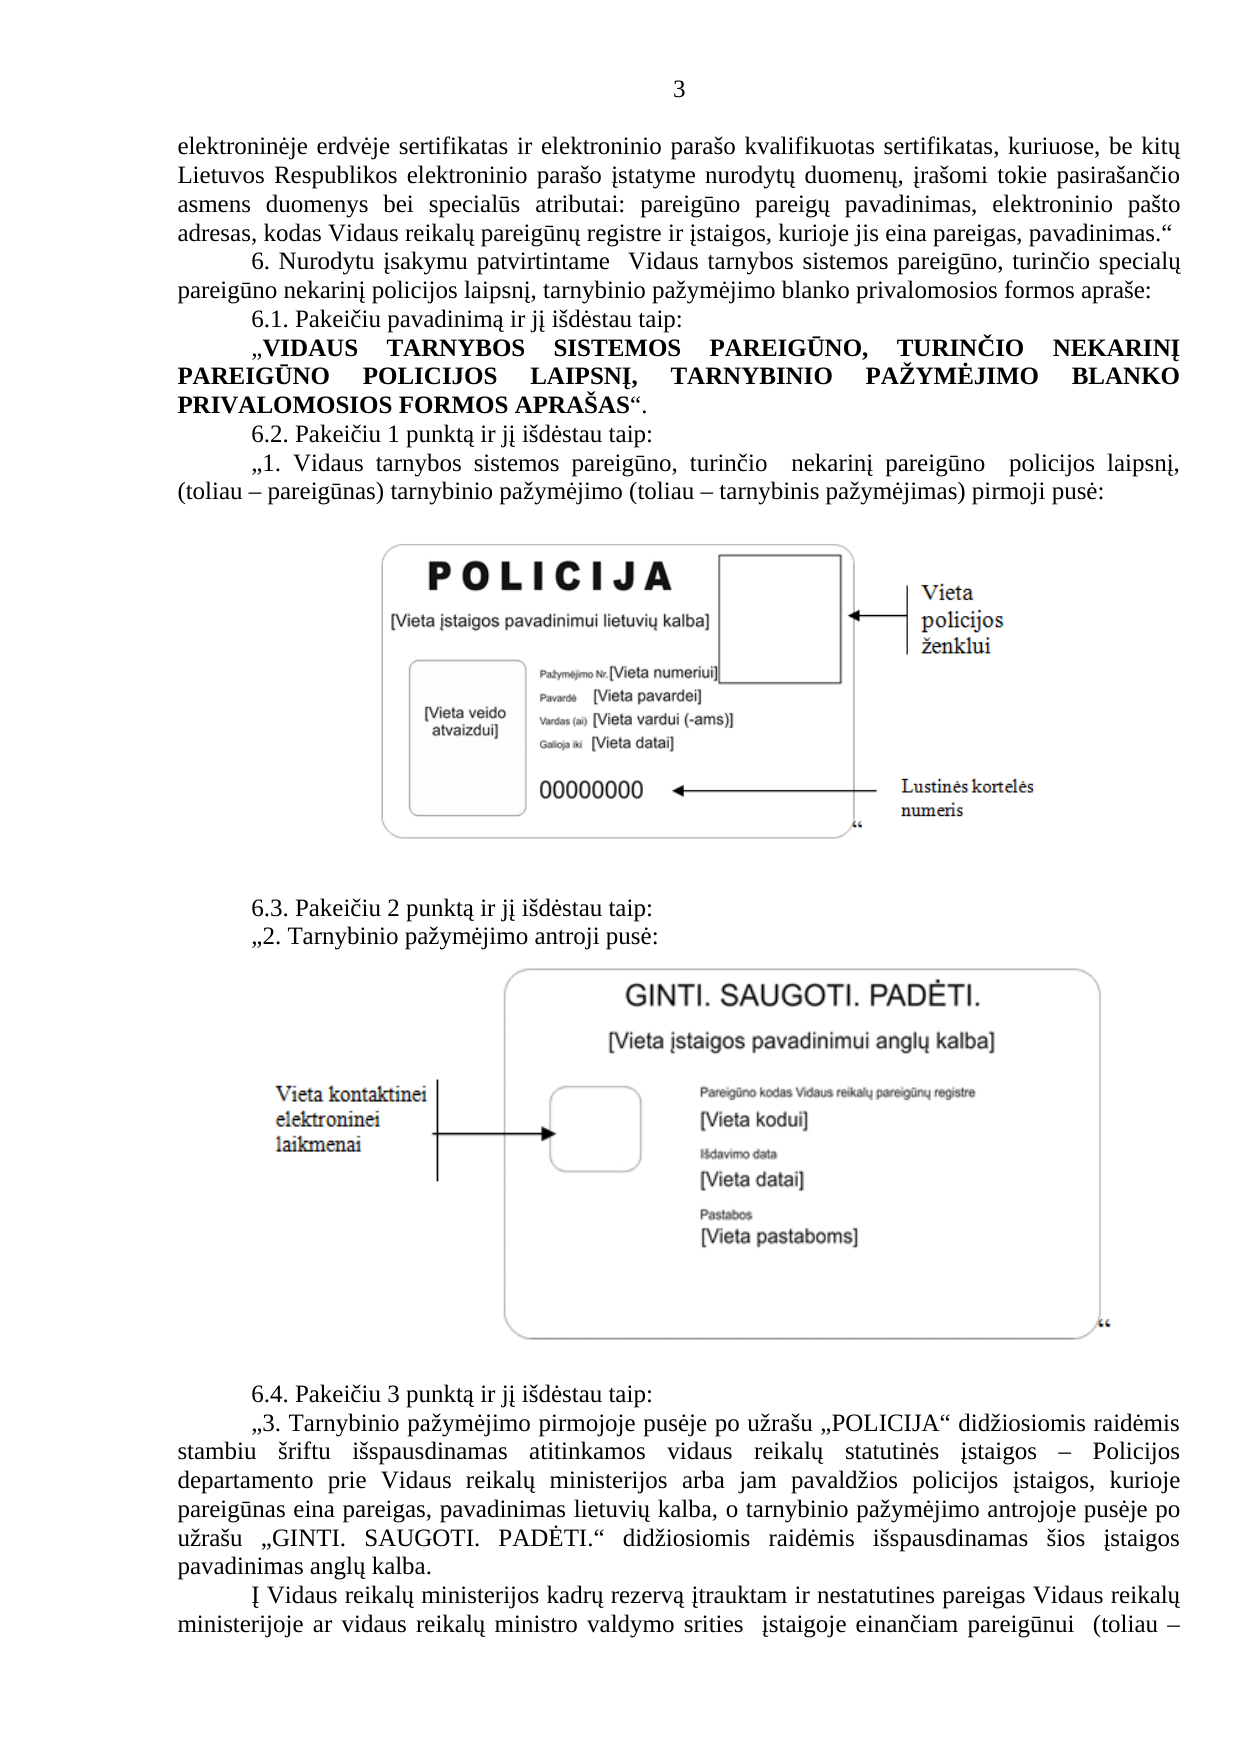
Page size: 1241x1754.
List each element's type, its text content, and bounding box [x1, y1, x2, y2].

text 6.3. Pakeičiu 2 punktą ir jį išdėstau taip: [177, 893, 1181, 921]
text „1. Vidaus tarnybos sistemos pareigūno, turinčio nekarinį pareigūno policijos laipsnį, (toliau – pareigūnas) tarnybinio pažymėjimo (toliau – tarnybinis pažymėjimas) pirmoji pusė: [177, 448, 1181, 505]
text Į Vidaus reikalų ministerijos kadrų rezervą įtrauktam ir nestatutines pareigas Vidaus reikalų ministerijoje ar vidaus reikalų ministro valdymo srities įstaigoje einančiam pareigūnui (toliau – [177, 1580, 1181, 1638]
text 6.1. Pakeičiu pavadinimą ir jį išdėstau taip: [177, 304, 1181, 333]
text elektroninėje erdvėje sertifikatas ir elektroninio parašo kvalifikuotas sertifikatas, kuriuose, be kitų Lietuvos Respublikos elektroninio parašo įstatyme nurodytų duomenų, įrašomi tokie pasirašančio asmens duomenys bei specialūs atributai: pareigūno pareigų pavadinimas, elektroninio pašto adresas, kodas Vidaus reikalų pareigūnų registre ir įstaigos, kurioje jis eina pareigas, pavadinimas.“ [177, 131, 1181, 246]
text „2. Tarnybinio pažymėjimo antroji pusė: [177, 921, 1181, 950]
text 6.2. Pakeičiu 1 punktą ir jį išdėstau taip: [177, 419, 1181, 448]
text „VIDAUS TARNYBOS SISTEMOS PAREIGŪNO, TURINČIO NEKARINĮ PAREIGŪNO POLICIJOS LAIPSNĮ, TARNYBINIO PAŽYMĖJIMO BLANKO PRIVALOMOSIOS FORMOS APRAŠAS“. [177, 333, 1181, 419]
text 6.4. Pakeičiu 3 punktą ir jį išdėstau taip: [177, 1379, 1181, 1408]
text „3. Tarnybinio pažymėjimo pirmojoje pusėje po užrašu „POLICIJA“ didžiosiomis raidėmis stambiu šriftu išspausdinamas atitinkamos vidaus reikalų statutinės įstaigos – Policijos departamento prie Vidaus reikalų ministerijos arba jam pavaldžios policijos įstaigos, kurioje pareigūnas eina pareigas, pavadinimas lietuvių kalba, o tarnybinio pažymėjimo antrojoje pusėje po užrašu „GINTI. SAUGOTI. PADĖTI.“ didžiosiomis raidėmis išspausdinamas šios įstaigos pavadinimas anglų kalba. [177, 1408, 1181, 1580]
text 6. Nurodytu įsakymu patvirtintame Vidaus tarnybos sistemos pareigūno, turinčio specialų pareigūno nekarinį policijos laipsnį, tarnybinio pažymėjimo blanko privalomosios formos apraše: [177, 246, 1181, 304]
